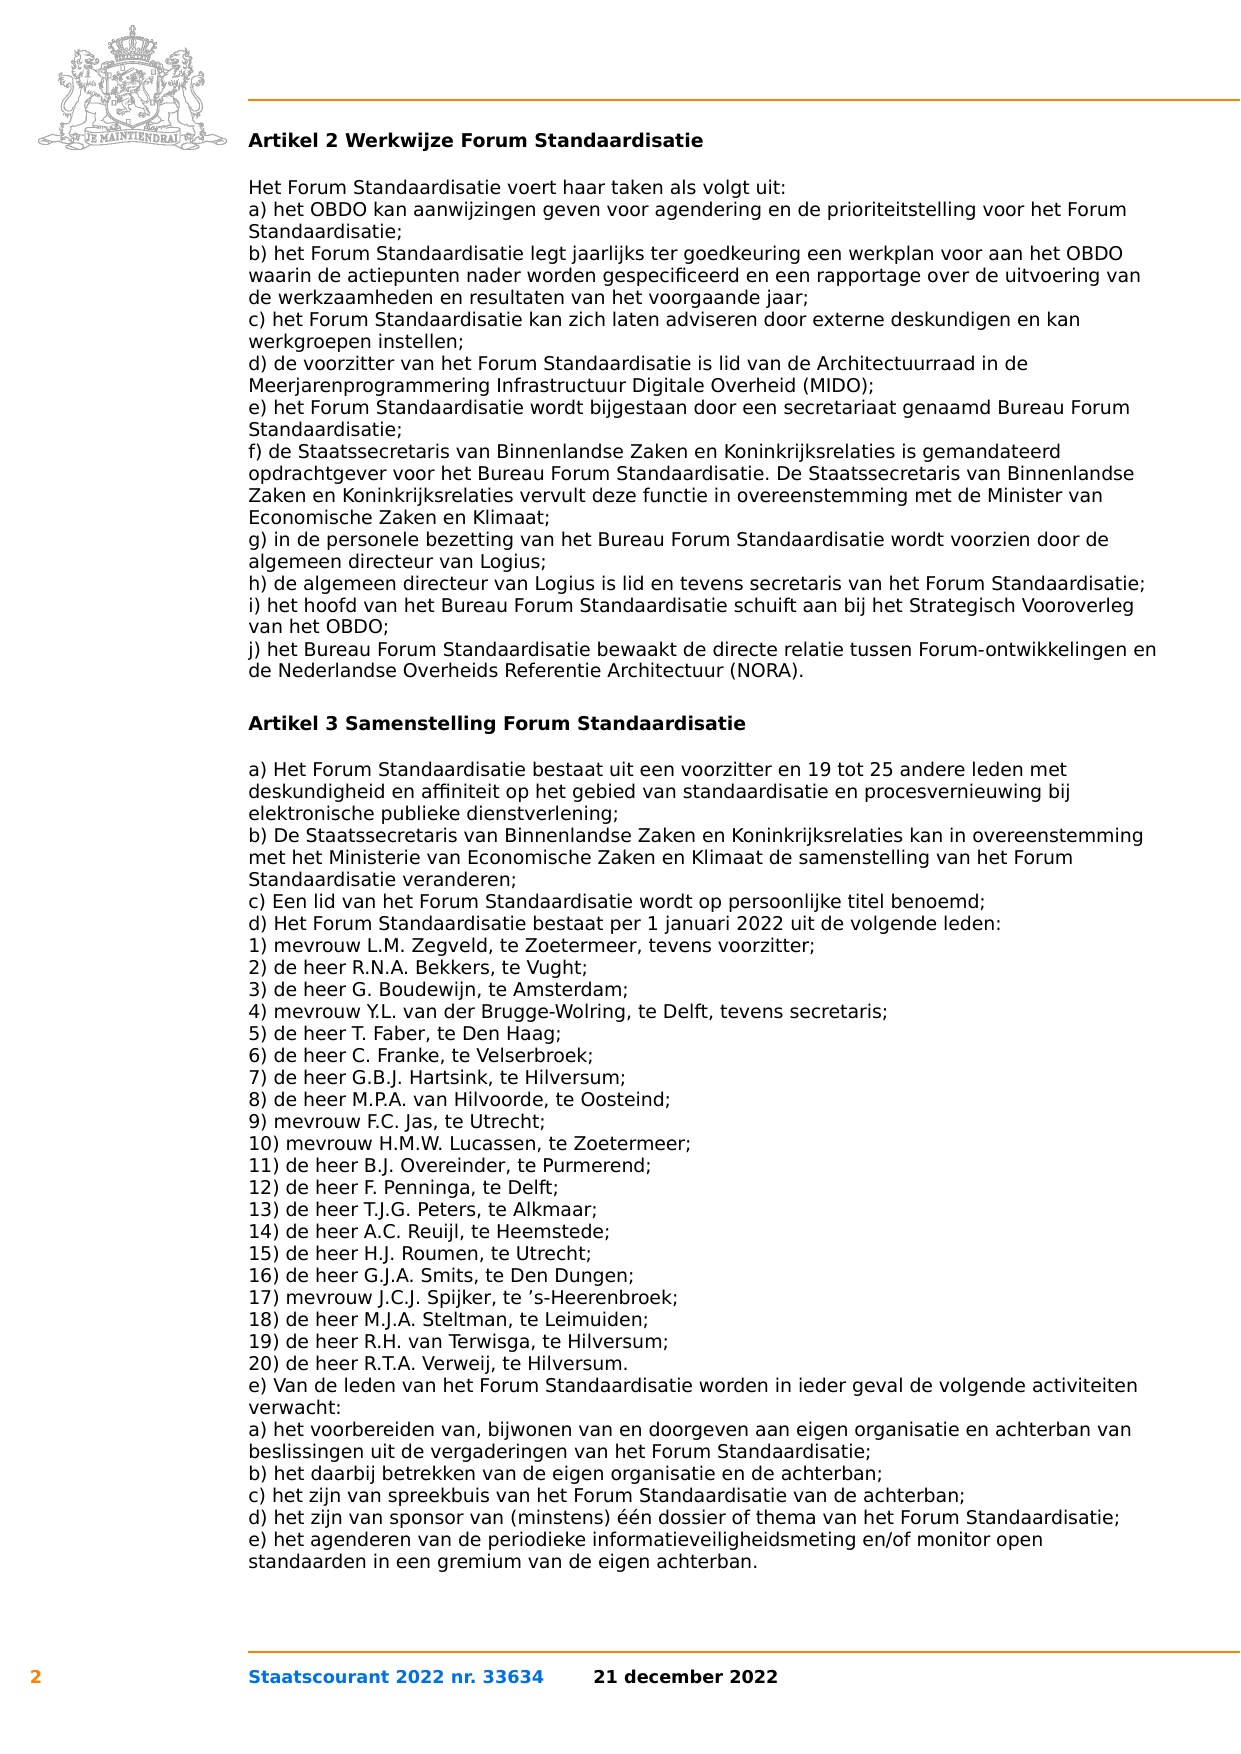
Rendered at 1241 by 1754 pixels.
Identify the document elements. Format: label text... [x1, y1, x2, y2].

text 11) de heer B.J. Overeinder, te Purmerend; [248, 1155, 1163, 1177]
text 13) de heer T.J.G. Peters, te Alkmaar; [248, 1199, 1163, 1221]
text 1) mevrouw L.M. Zegveld, te Zoetermeer, tevens voorzitter; [248, 935, 1163, 957]
text c) het zijn van spreekbuis van het Forum Standaardisatie van de achterban; [248, 1485, 1163, 1507]
text b) De Staatssecretaris van Binnenlandse Zaken en Koninkrijksrelaties kan in overeenstemming met het Ministerie van Economische Zaken en Klimaat de samenstelling van het Forum Standaardisatie veranderen; [248, 825, 1163, 891]
text e) het Forum Standaardisatie wordt bijgestaan door een secretariaat genaamd Bureau Forum Standaardisatie; [248, 397, 1163, 441]
text 19) de heer R.H. van Terwisga, te Hilversum; [248, 1331, 1163, 1353]
text Het Forum Standaardisatie voert haar taken als volgt uit: [248, 177, 1163, 199]
text c) het Forum Standaardisatie kan zich laten adviseren door externe deskundigen en kan werkgroepen instellen; [248, 309, 1163, 353]
text 3) de heer G. Boudewijn, te Amsterdam; [248, 979, 1163, 1001]
text d) Het Forum Standaardisatie bestaat per 1 januari 2022 uit de volgende leden: [248, 913, 1163, 935]
text 20) de heer R.T.A. Verweij, te Hilversum. [248, 1353, 1163, 1375]
text 5) de heer T. Faber, te Den Haag; [248, 1023, 1163, 1045]
text 14) de heer A.C. Reuijl, te Heemstede; [248, 1221, 1163, 1243]
text 17) mevrouw J.C.J. Spijker, te ’s-Heerenbroek; [248, 1287, 1163, 1309]
text e) Van de leden van het Forum Standaardisatie worden in ieder geval de volgende activiteiten verwacht: [248, 1375, 1163, 1419]
text 10) mevrouw H.M.W. Lucassen, te Zoetermeer; [248, 1133, 1163, 1155]
text b) het daarbij betrekken van de eigen organisatie en de achterban; [248, 1463, 1163, 1485]
text 12) de heer F. Penninga, te Delft; [248, 1177, 1163, 1199]
text a) Het Forum Standaardisatie bestaat uit een voorzitter en 19 tot 25 andere leden met deskundigheid en affiniteit op het gebied van standaardisatie en procesvernieuwing bij elektronische publieke dienstverlening; [248, 759, 1163, 825]
text 6) de heer C. Franke, te Velserbroek; [248, 1045, 1163, 1067]
text f) de Staatssecretaris van Binnenlandse Zaken en Koninkrijksrelaties is gemandateerd opdrachtgever voor het Bureau Forum Standaardisatie. De Staatssecretaris van Binnenlandse Zaken en Koninkrijksrelaties vervult deze functie in overeenstemming met de Minister van Economische Zaken en Klimaat; [248, 441, 1163, 528]
text g) in de personele bezetting van het Bureau Forum Standaardisatie wordt voorzien door de algemeen directeur van Logius; [248, 528, 1163, 572]
text d) het zijn van sponsor van (minstens) één dossier of thema van het Forum Standaardisatie; [248, 1507, 1163, 1529]
text 18) de heer M.J.A. Steltman, te Leimuiden; [248, 1309, 1163, 1331]
picture [38, 25, 227, 150]
text c) Een lid van het Forum Standaardisatie wordt op persoonlijke titel benoemd; [248, 891, 1163, 913]
text 2) de heer R.N.A. Bekkers, te Vught; [248, 957, 1163, 979]
text i) het hoofd van het Bureau Forum Standaardisatie schuift aan bij het Strategisch Vooroverleg van het OBDO; [248, 594, 1163, 638]
text 15) de heer H.J. Roumen, te Utrecht; [248, 1243, 1163, 1265]
text 4) mevrouw Y.L. van der Brugge-Wolring, te Delft, tevens secretaris; [248, 1001, 1163, 1023]
subtitle Artikel 3 Samenstelling Forum Standaardisatie [248, 712, 1163, 734]
text a) het voorbereiden van, bijwonen van en doorgeven aan eigen organisatie en achterban van beslissingen uit de vergaderingen van het Forum Standaardisatie; [248, 1419, 1163, 1463]
text j) het Bureau Forum Standaardisatie bewaakt de directe relatie tussen Forum-ontwikkelingen en de Nederlandse Overheids Referentie Architectuur (NORA). [248, 638, 1163, 682]
text d) de voorzitter van het Forum Standaardisatie is lid van de Architectuurraad in de Meerjarenprogrammering Infrastructuur Digitale Overheid (MIDO); [248, 353, 1163, 397]
text 9) mevrouw F.C. Jas, te Utrecht; [248, 1111, 1163, 1133]
subtitle Artikel 2 Werkwijze Forum Standaardisatie [248, 130, 1163, 152]
text a) het OBDO kan aanwijzingen geven voor agendering en de prioriteitstelling voor het Forum Standaardisatie; [248, 199, 1163, 243]
text e) het agenderen van de periodieke informatieveiligheidsmeting en/of monitor open standaarden in een gremium van de eigen achterban. [248, 1529, 1163, 1573]
text 7) de heer G.B.J. Hartsink, te Hilversum; [248, 1067, 1163, 1089]
text h) de algemeen directeur van Logius is lid en tevens secretaris van het Forum Standaardisatie; [248, 572, 1163, 594]
text 8) de heer M.P.A. van Hilvoorde, te Oosteind; [248, 1089, 1163, 1111]
text 16) de heer G.J.A. Smits, te Den Dungen; [248, 1265, 1163, 1287]
text b) het Forum Standaardisatie legt jaarlijks ter goedkeuring een werkplan voor aan het OBDO waarin de actiepunten nader worden gespecificeerd en een rapportage over de uitvoering van de werkzaamheden en resultaten van het voorgaande jaar; [248, 243, 1163, 309]
